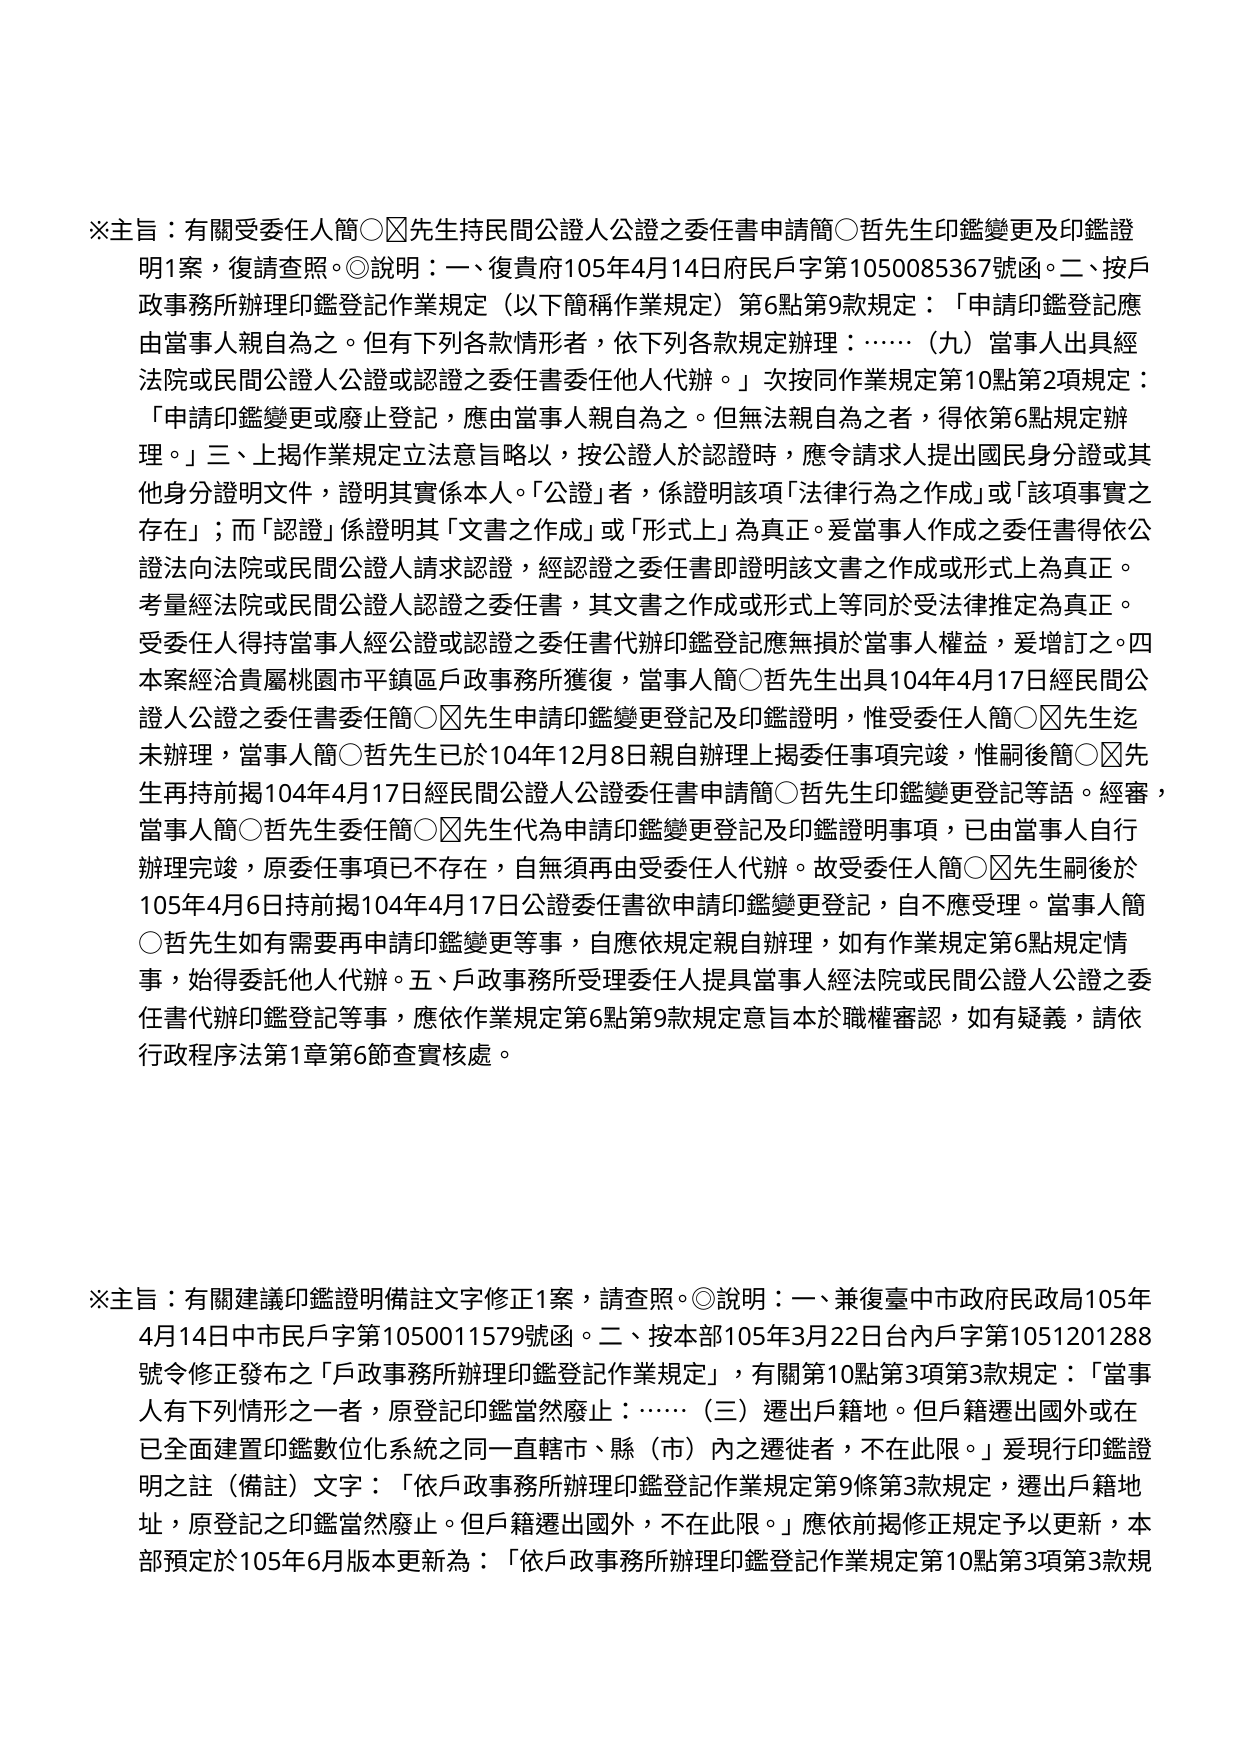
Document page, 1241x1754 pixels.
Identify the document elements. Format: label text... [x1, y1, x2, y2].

text ※主旨：有關受委任人簡○先生持民間公證人公證之委任書申請簡○哲先生印鑑變更及印鑑證明1案，復請查照。◎說明：一、復貴府105年4月14日府民戶字第1050085367號函。二、按戶政事務所辦理印鑑登記作業規定（以下簡稱作業規定）第6點第9款規定：「申請印鑑登記應由當事人親自為之。但有下列各款情形者，依下列各款規定辦理：……（九）當事人出具經法院或民間公證人公證或認證之委任書委任他人代辦。」次按同作業規定第10點第2項規定：「申請印鑑變更或廢止登記，應由當事人親自為之。但無法親自為之者，得依第6點規定辦理。」三、上揭作業規定立法意旨略以，按公證人於認證時，應令請求人提出國民身分證或其他身分證明文件，證明其實係本人。「公證」者，係證明該項「法律行為之作成」或「該項事實之存在」；而「認證」係證明其「文書之作成」或「形式上」為真正。爰當事人作成之委任書得依公證法向法院或民間公證人請求認證，經認證之委任書即證明該文書之作成或形式上為真正。考量經法院或民間公證人認證之委任書，其文書之作成或形式上等同於受法律推定為真正。受委任人得持當事人經公證或認證之委任書代辦印鑑登記應無損於當事人權益，爰增訂之。四、本案經洽貴屬桃園市平鎮區戶政事務所獲復，當事人簡○哲先生出具104年4月17日經民間公證人公證之委任書委任簡○先生申請印鑑變更登記及印鑑證明，惟受委任人簡○先生迄未辦理，當事人簡○哲先生已於104年12月8日親自辦理上揭委任事項完竣，惟嗣後簡○先生再持前揭104年4月17日經民間公證人公證委任書申請簡○哲先生印鑑變更登記等語。經審，當事人簡○哲先生委任簡○先生代為申請印鑑變更登記及印鑑證明事項，已由當事人自行辦理完竣，原委任事項已不存在，自無須再由受委任人代辦。故受委任人簡○先生嗣後於105年4月6日持前揭104年4月17日公證委任書欲申請印鑑變更登記，自不應受理。當事人簡○哲先生如有需要再申請印鑑變更等事，自應依規定親自辦理，如有作業規定第6點規定情事，始得委託他人代辦。五、戶政事務所受理委任人提具當事人經法院或民間公證人公證之委任書代辦印鑑登記等事，應依作業規定第6點第9款規定意旨本於職權審認，如有疑義，請依行政程序法第1章第6節查實核處。 [89, 210, 1152, 1072]
text ※主旨：有關建議印鑑證明備註文字修正1案，請查照。◎說明：一、兼復臺中市政府民政局105年4月14日中市民戶字第1050011579號函。二、按本部105年3月22日台內戶字第1051201288號令修正發布之「戶政事務所辦理印鑑登記作業規定」，有關第10點第3項第3款規定：「當事人有下列情形之一者，原登記印鑑當然廢止：……（三）遷出戶籍地。但戶籍遷出國外或在已全面建置印鑑數位化系統之同一直轄市、縣（市）內之遷徙者，不在此限。」爰現行印鑑證明之註（備註）文字：「依戶政事務所辦理印鑑登記作業規定第9條第3款規定，遷出戶籍地址，原登記之印鑑當然廢止。但戶籍遷出國外，不在此限。」應依前揭修正規定予以更新，本部預定於105年6月版本更新為：「依戶政事務所辦理印鑑登記作業規定第10點第3項第3款規 [89, 1279, 1152, 1579]
